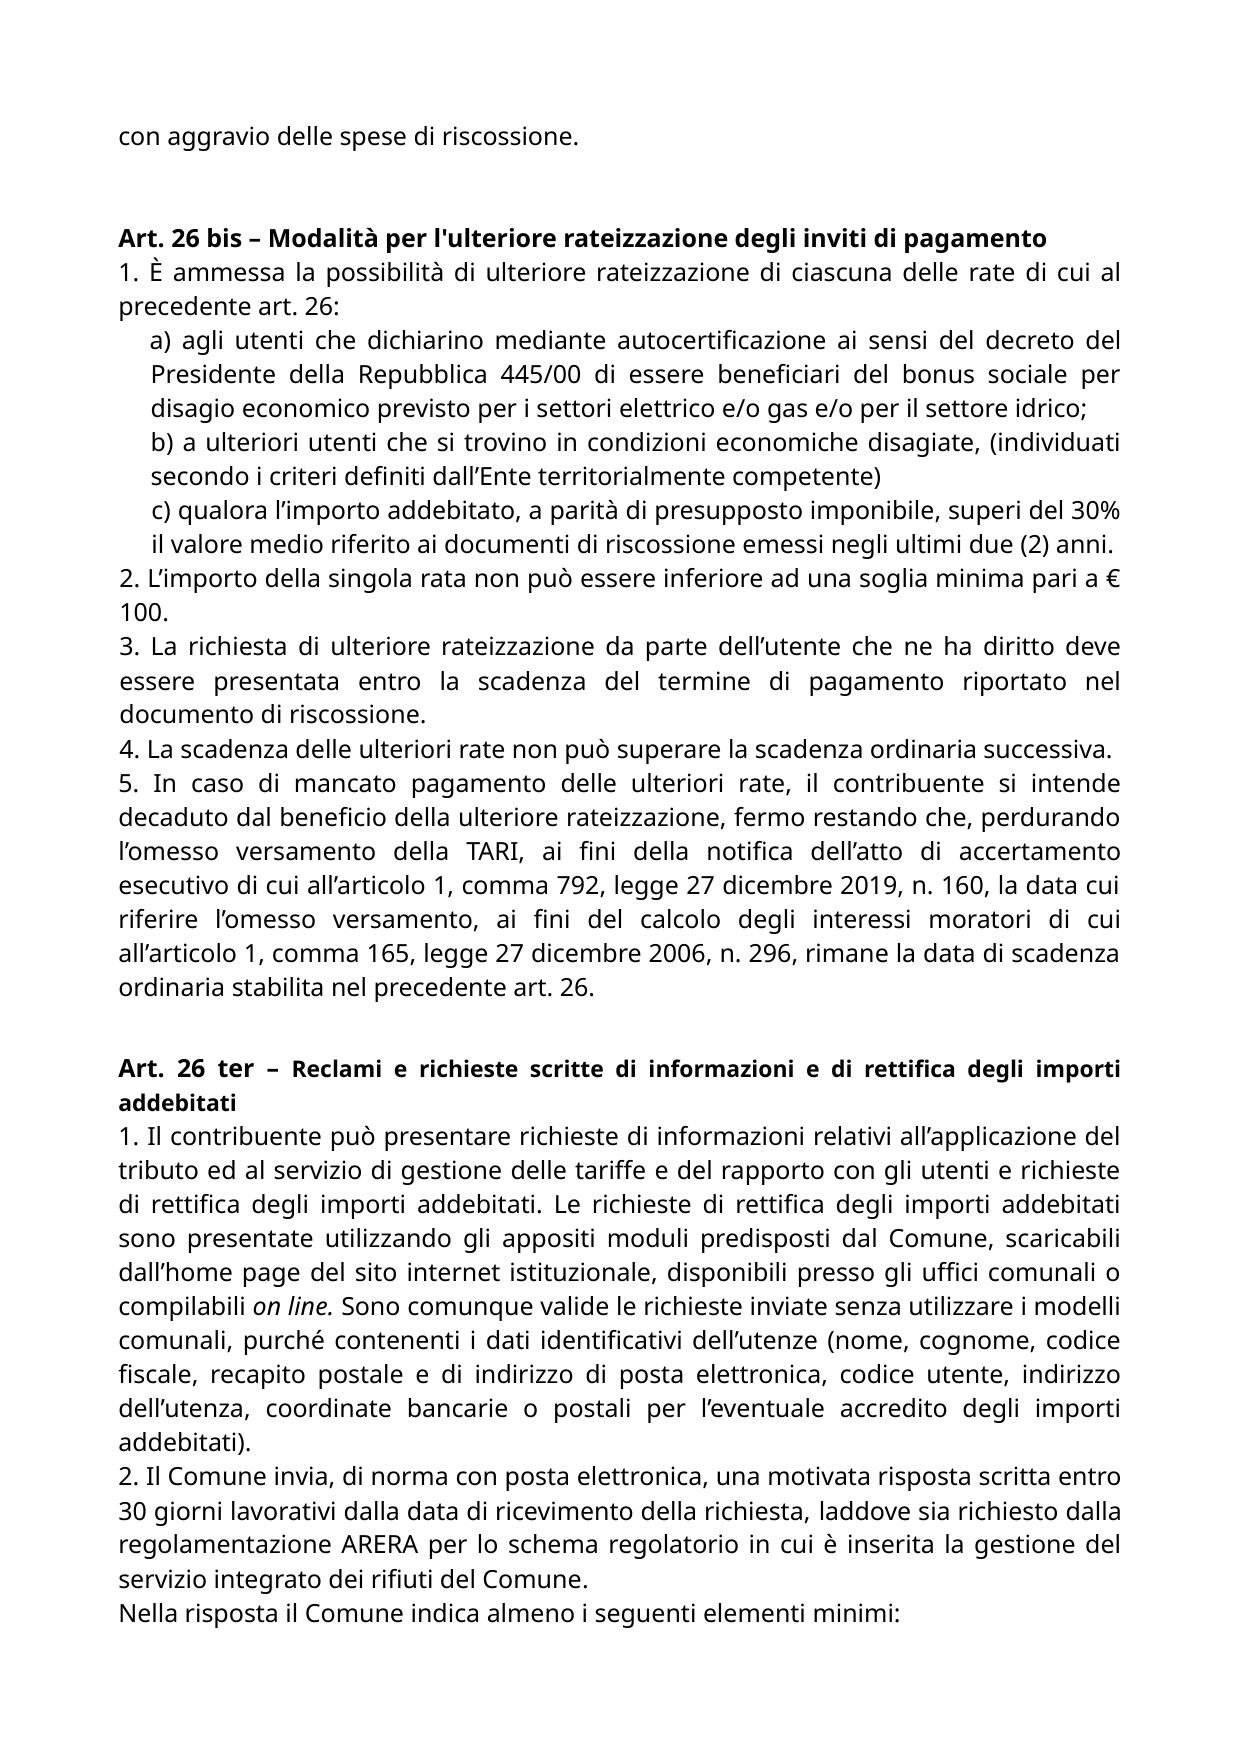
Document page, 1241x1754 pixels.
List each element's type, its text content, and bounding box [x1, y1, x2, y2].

text Art. 26 ter – Reclami e richieste scritte di informazioni e di rettifica degli importi addebitati [118, 1050, 1122, 1118]
list 4. La scadenza delle ulteriori rate non può superare la scadenza ordinaria successiva. [118, 731, 1122, 765]
text Nella risposta il Comune indica almeno i seguenti elementi minimi: [118, 1595, 1122, 1629]
list 3. La richiesta di ulteriore rateizzazione da parte dell’utente che ne ha diritto deve essere presentata entro la scadenza del termine di pagamento riportato nel documento di riscossione. [118, 629, 1122, 731]
text c) qualora l’importo addebitato, a parità di presupposto imponibile, superi del 30% il valore medio riferito ai documenti di riscossione emessi negli ultimi due (2) anni. [151, 493, 1122, 561]
text b) a ulteriori utenti che si trovino in condizioni economiche disagiate, (individuati secondo i criteri definiti dall’Ente territorialmente competente) [150, 425, 1122, 493]
text 2. Il Comune invia, di norma con posta elettronica, una motivata risposta scritta entro 30 giorni lavorativi dalla data di ricevimento della richiesta, laddove sia richiesto dalla regolamentazione ARERA per lo schema regolatorio in cui è inserita la gestione del servizio integrato dei rifiuti del Comune. [118, 1459, 1122, 1595]
list 2. L’importo della singola rata non può essere inferiore ad una soglia minima pari a € 100. [117, 561, 1122, 629]
list con aggravio delle spese di riscossione. [118, 118, 1122, 152]
text 1. Il contribuente può presentare richieste di informazioni relativi all’applicazione del tributo ed al servizio di gestione delle tariffe e del rapporto con gli utenti e richieste di rettifica degli importi addebitati. Le richieste di rettifica degli importi addebitati sono presentate utilizzando gli appositi moduli predisposti dal Comune, scaricabili dall’home page del sito internet istituzionale, disponibili presso gli uffici comunali o compilabili on line. Sono comunque valide le richieste inviate senza utilizzare i modelli comunali, purché contenenti i dati identificativi dell’utenze (nome, cognome, codice fiscale, recapito postale e di indirizzo di posta elettronica, codice utente, indirizzo dell’utenza, coordinate bancarie o postali per l’eventuale accredito degli importi addebitati). [118, 1118, 1122, 1459]
text 1. È ammessa la possibilità di ulteriore rateizzazione di ciascuna delle rate di cui al precedente art. 26: [118, 254, 1122, 322]
text a) agli utenti che dichiarino mediante autocertificazione ai sensi del decreto del Presidente della Repubblica 445/00 di essere beneficiari del bonus sociale per disagio economico previsto per i settori elettrico e/o gas e/o per il settore idrico; [149, 322, 1122, 425]
list 5. In caso di mancato pagamento delle ulteriori rate, il contribuente si intende decaduto dal beneficio della ulteriore rateizzazione, fermo restando che, perdurando l’omesso versamento della TARI, ai fini della notifica dell’atto di accertamento esecutivo di cui all’articolo 1, comma 792, legge 27 dicembre 2019, n. 160, la data cui riferire l’omesso versamento, ai fini del calcolo degli interessi moratori di cui all’articolo 1, comma 165, legge 27 dicembre 2006, n. 296, rimane la data di scadenza ordinaria stabilita nel precedente art. 26. [118, 765, 1122, 1004]
text Art. 26 bis – Modalità per l'ulteriore rateizzazione degli inviti di pagamento [118, 220, 1122, 254]
